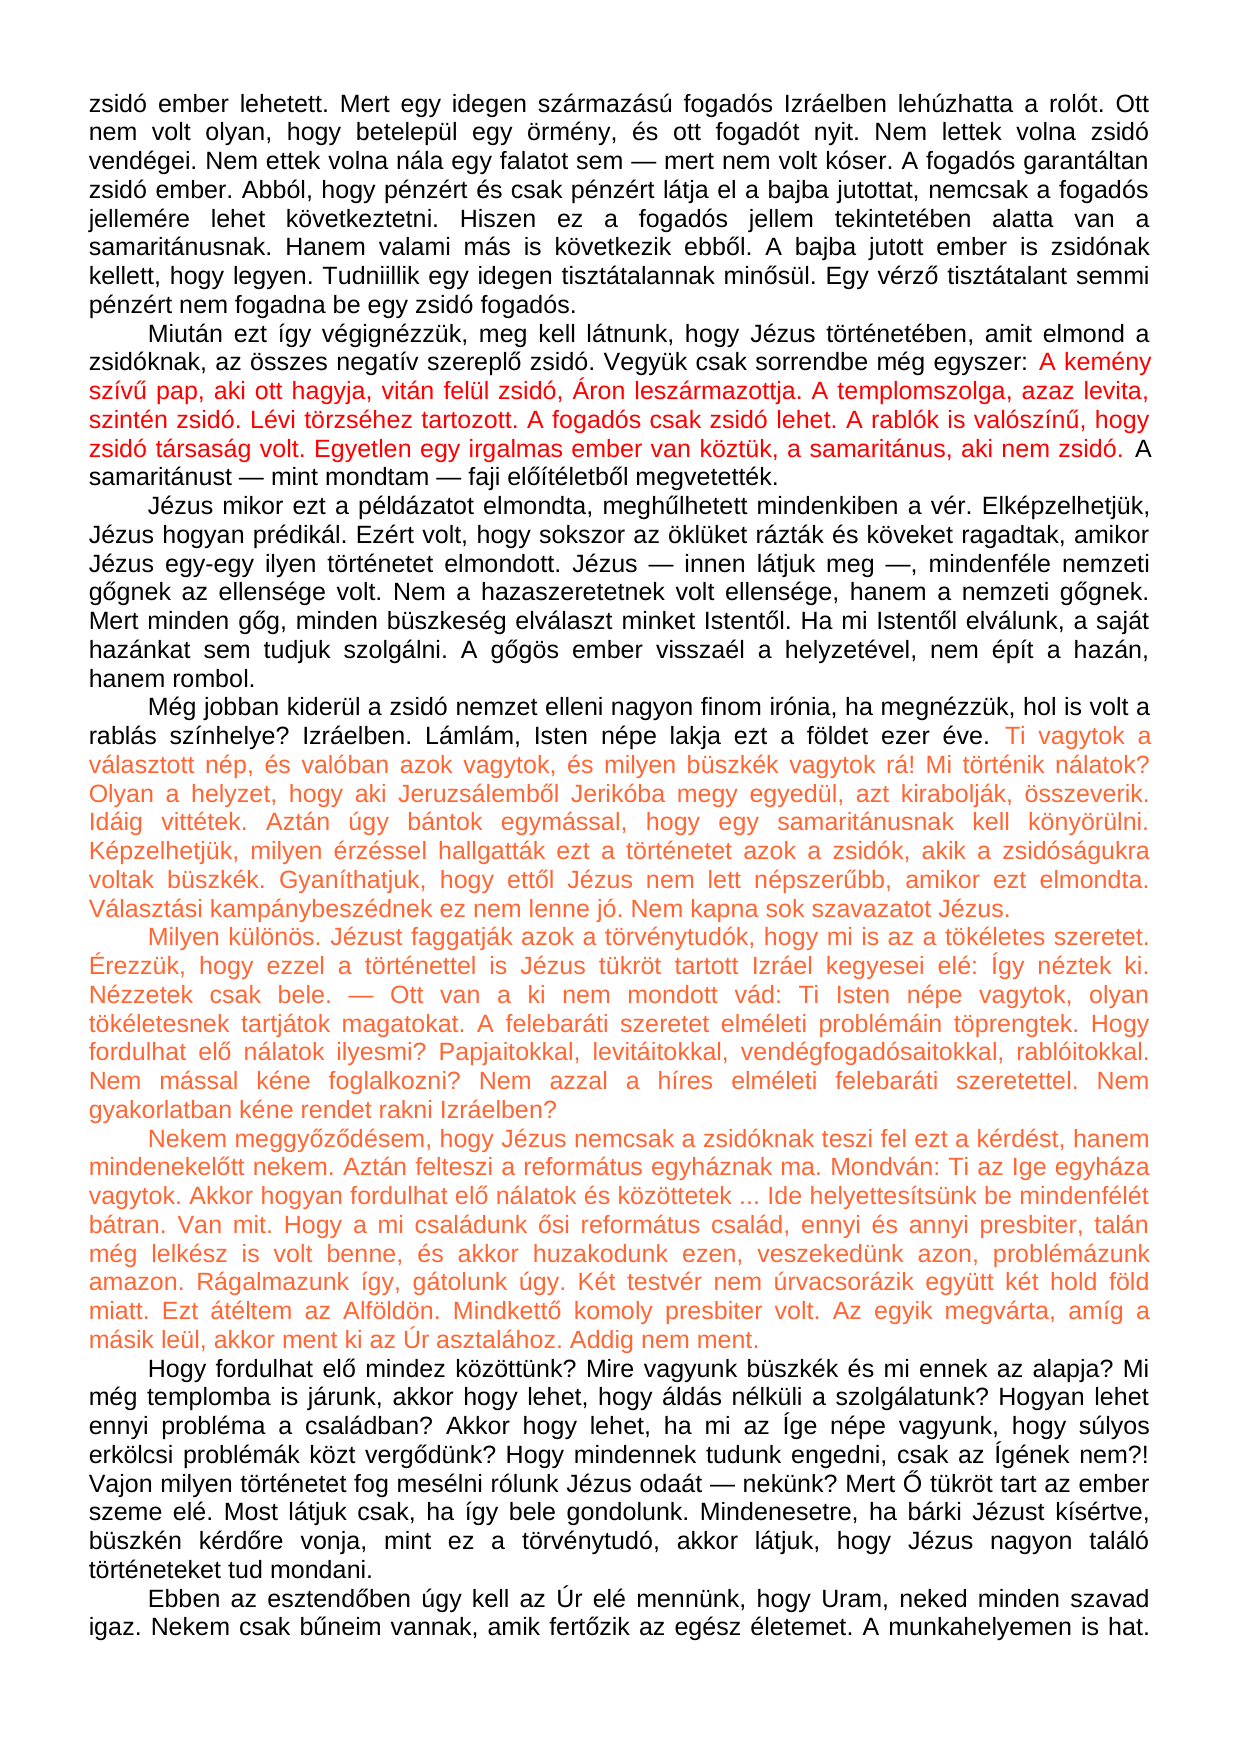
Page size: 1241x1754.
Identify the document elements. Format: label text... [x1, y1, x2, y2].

text Nekem meggyőződésem, hogy Jézus nemcsak a zsidóknak teszi fel ezt a kérdést, hanem mindenekelőtt nekem. Aztán felteszi a református egyháznak ma. Mondván: Ti az Ige egyháza vagytok. Akkor hogyan fordulhat elő nálatok és közöttetek ... Ide helyettesítsünk be mindenfélét bátran. Van mit. Hogy a mi családunk ősi református család, ennyi és annyi presbiter, talán még lelkész is volt benne, és akkor huzakodunk ezen, veszekedünk azon, problémázunk amazon. Rágalmazunk így, gátolunk úgy. Két testvér nem úrvacsorázik együtt két hold föld miatt. Ezt átéltem az Alföldön. Mindkettő komoly presbiter volt. Az egyik megvárta, amíg a másik leül, akkor ment ki az Úr asztalához. Addig nem ment. [88, 1123, 1152, 1353]
text Még jobban kiderül a zsidó nemzet elleni nagyon finom irónia, ha megnézzük, hol is volt a rablás színhelye? Izráelben. Lámlám, Isten népe lakja ezt a földet ezer éve. Ti vagytok a választott nép, és valóban azok vagytok, és milyen büszkék vagytok rá! Mi történik nálatok? Olyan a helyzet, hogy aki Jeruzsálemből Jerikóba megy egyedül, azt kirabolják, összeverik. Idáig vittétek. Aztán úgy bántok egymással, hogy egy samaritánusnak kell könyörülni. Képzelhetjük, milyen érzéssel hallgatták ezt a történetet azok a zsidók, akik a zsidóságukra voltak büszkék. Gyaníthatjuk, hogy ettől Jézus nem lett népszerűbb, amikor ezt elmondta. Választási kampánybeszédnek ez nem lenne jó. Nem kapna sok szavazatot Jézus. [88, 692, 1152, 922]
text Milyen különös. Jézust faggatják azok a törvénytudók, hogy mi is az a tökéletes szeretet. Érezzük, hogy ezzel a történettel is Jézus tükröt tartott Izráel kegyesei elé: Így néztek ki. Nézzetek csak bele. — Ott van a ki nem mondott vád: Ti Isten népe vagytok, olyan tökéletesnek tartjátok magatokat. A felebaráti szeretet elméleti problémáin töprengtek. Hogy fordulhat elő nálatok ilyesmi? Papjaitokkal, levitáitokkal, vendégfogadósaitokkal, rablóitokkal. Nem mással kéne foglalkozni? Nem azzal a híres elméleti felebaráti szeretettel. Nem gyakorlatban kéne rendet rakni Izráelben? [88, 922, 1152, 1123]
text Miután ezt így végignézzük, meg kell látnunk, hogy Jézus történetében, amit elmond a zsidóknak, az összes negatív szereplő zsidó. Vegyük csak sorrendbe még egyszer: A kemény szívű pap, aki ott hagyja, vitán felül zsidó, Áron leszármazottja. A templomszolga, azaz levita, szintén zsidó. Lévi törzséhez tartozott. A fogadós csak zsidó lehet. A rablók is valószínű, hogy zsidó társaság volt. Egyetlen egy irgalmas ember van köztük, a samaritánus, aki nem zsidó. A samaritánust — mint mondtam — faji előítéletből megvetették. [88, 318, 1152, 491]
text Ebben az esztendőben úgy kell az Úr elé mennünk, hogy Uram, neked minden szavad igaz. Nekem csak bűneim vannak, amik fertőzik az egész életemet. A munkahelyemen is hat. [88, 1583, 1152, 1641]
text zsidó ember lehetett. Mert egy idegen származású fogadós Izráelben lehúzhatta a rolót. Ott nem volt olyan, hogy betelepül egy örmény, és ott fogadót nyit. Nem lettek volna zsidó vendégei. Nem ettek volna nála egy falatot sem — mert nem volt kóser. A fogadós garantáltan zsidó ember. Abból, hogy pénzért és csak pénzért látja el a bajba jutottat, nemcsak a fogadós jellemére lehet következtetni. Hiszen ez a fogadós jellem tekintetében alatta van a samaritánusnak. Hanem valami más is következik ebből. A bajba jutott ember is zsidónak kellett, hogy legyen. Tudniillik egy idegen tisztátalannak minősül. Egy vérző tisztátalant semmi pénzért nem fogadna be egy zsidó fogadós. [88, 88, 1152, 318]
text Hogy fordulhat elő mindez közöttünk? Mire vagyunk büszkék és mi ennek az alapja? Mi még templomba is járunk, akkor hogy lehet, hogy áldás nélküli a szolgálatunk? Hogyan lehet ennyi probléma a családban? Akkor hogy lehet, ha mi az Íge népe vagyunk, hogy súlyos erkölcsi problémák közt vergődünk? Hogy mindennek tudunk engedni, csak az Ígének nem?! Vajon milyen történetet fog mesélni rólunk Jézus odaát — nekünk? Mert Ő tükröt tart az ember szeme elé. Most látjuk csak, ha így bele gondolunk. Mindenesetre, ha bárki Jézust kísértve, büszkén kérdőre vonja, mint ez a törvénytudó, akkor látjuk, hogy Jézus nagyon találó történeteket tud mondani. [88, 1353, 1152, 1583]
text Jézus mikor ezt a példázatot elmondta, meghűlhetett mindenkiben a vér. Elképzelhetjük, Jézus hogyan prédikál. Ezért volt, hogy sokszor az öklüket rázták és köveket ragadtak, amikor Jézus egy-egy ilyen történetet elmondott. Jézus — innen látjuk meg —, mindenféle nemzeti gőgnek az ellensége volt. Nem a hazaszeretetnek volt ellensége, hanem a nemzeti gőgnek. Mert minden gőg, minden büszkeség elválaszt minket Istentől. Ha mi Istentől elválunk, a saját hazánkat sem tudjuk szolgálni. A gőgös ember visszaél a helyzetével, nem épít a hazán, hanem rombol. [88, 491, 1152, 692]
